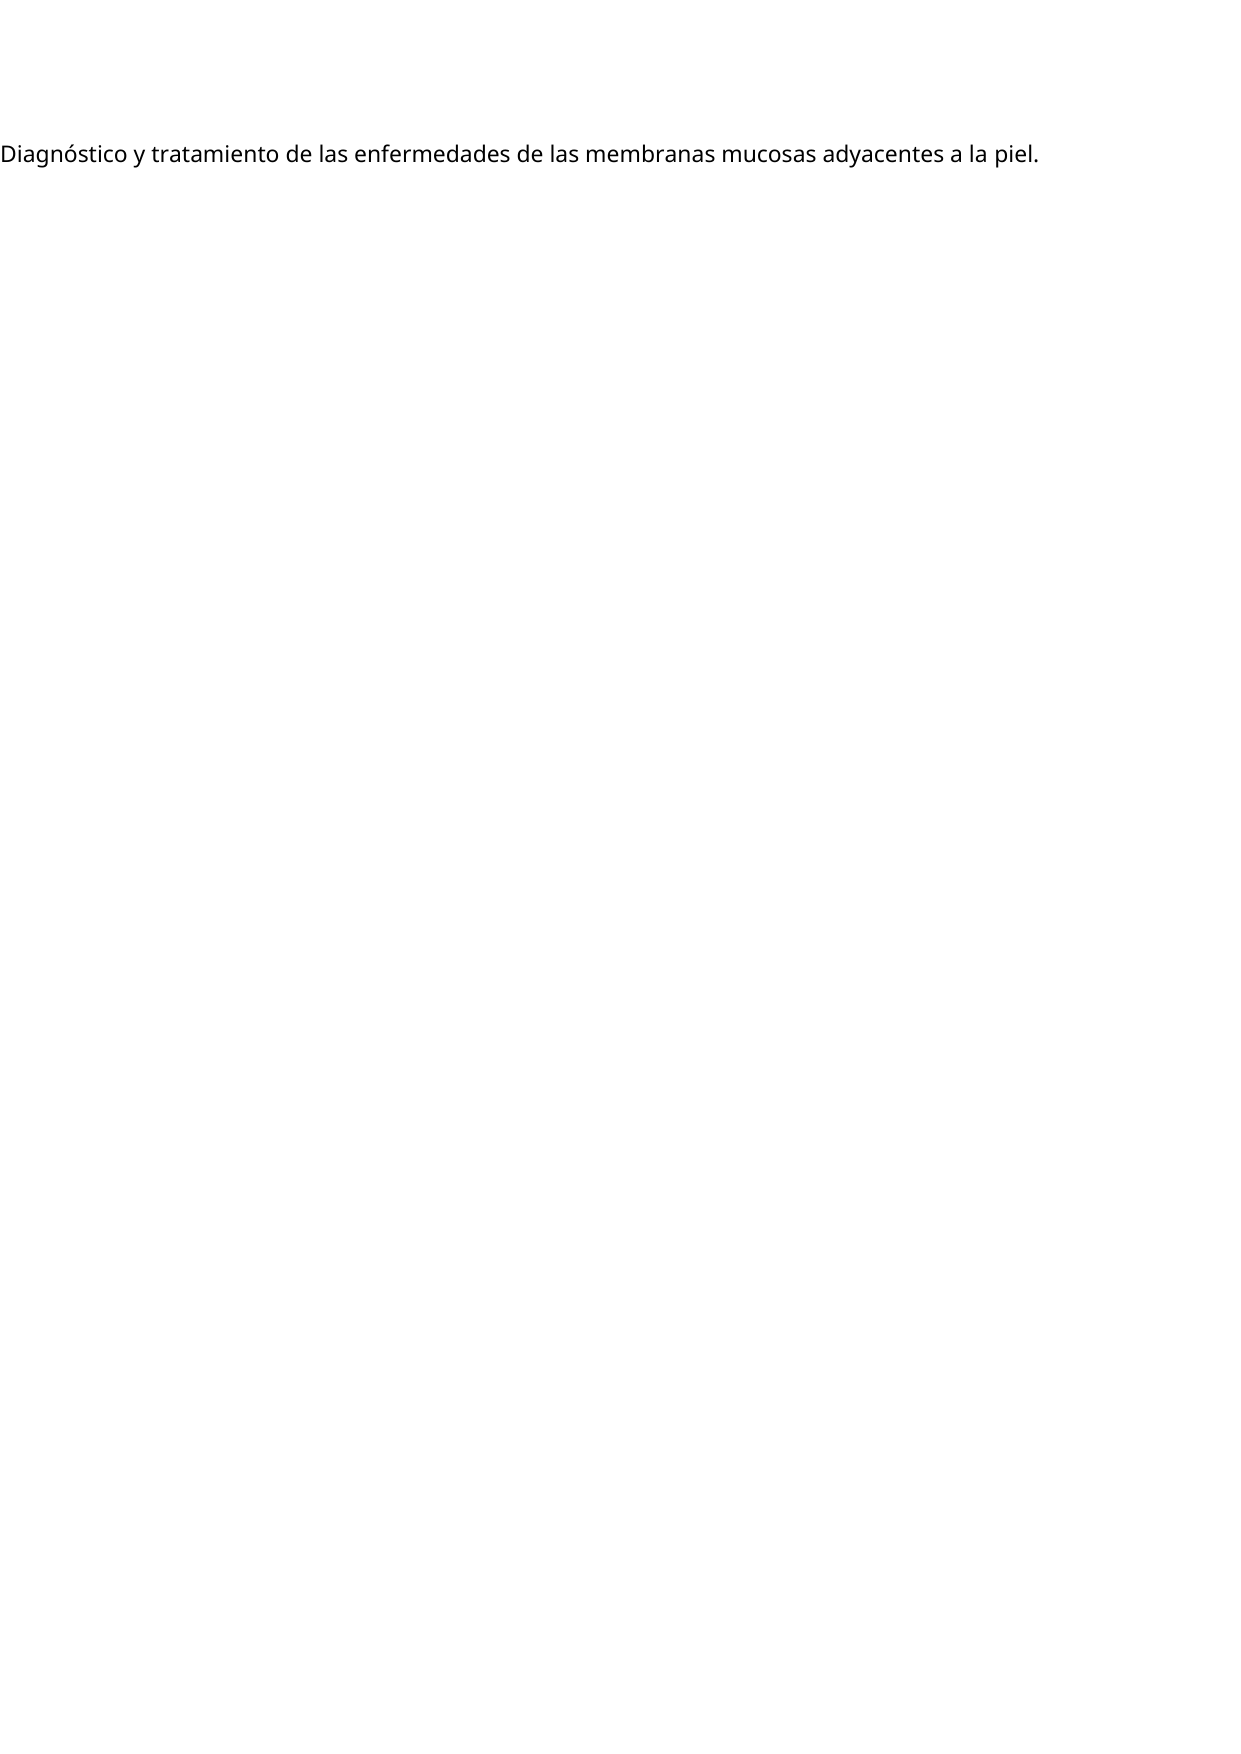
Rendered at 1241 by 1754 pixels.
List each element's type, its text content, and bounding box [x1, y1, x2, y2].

text Diagnóstico y tratamiento de las enfermedades de las membranas mucosas adyacentes a la piel. [0, 137, 1240, 169]
